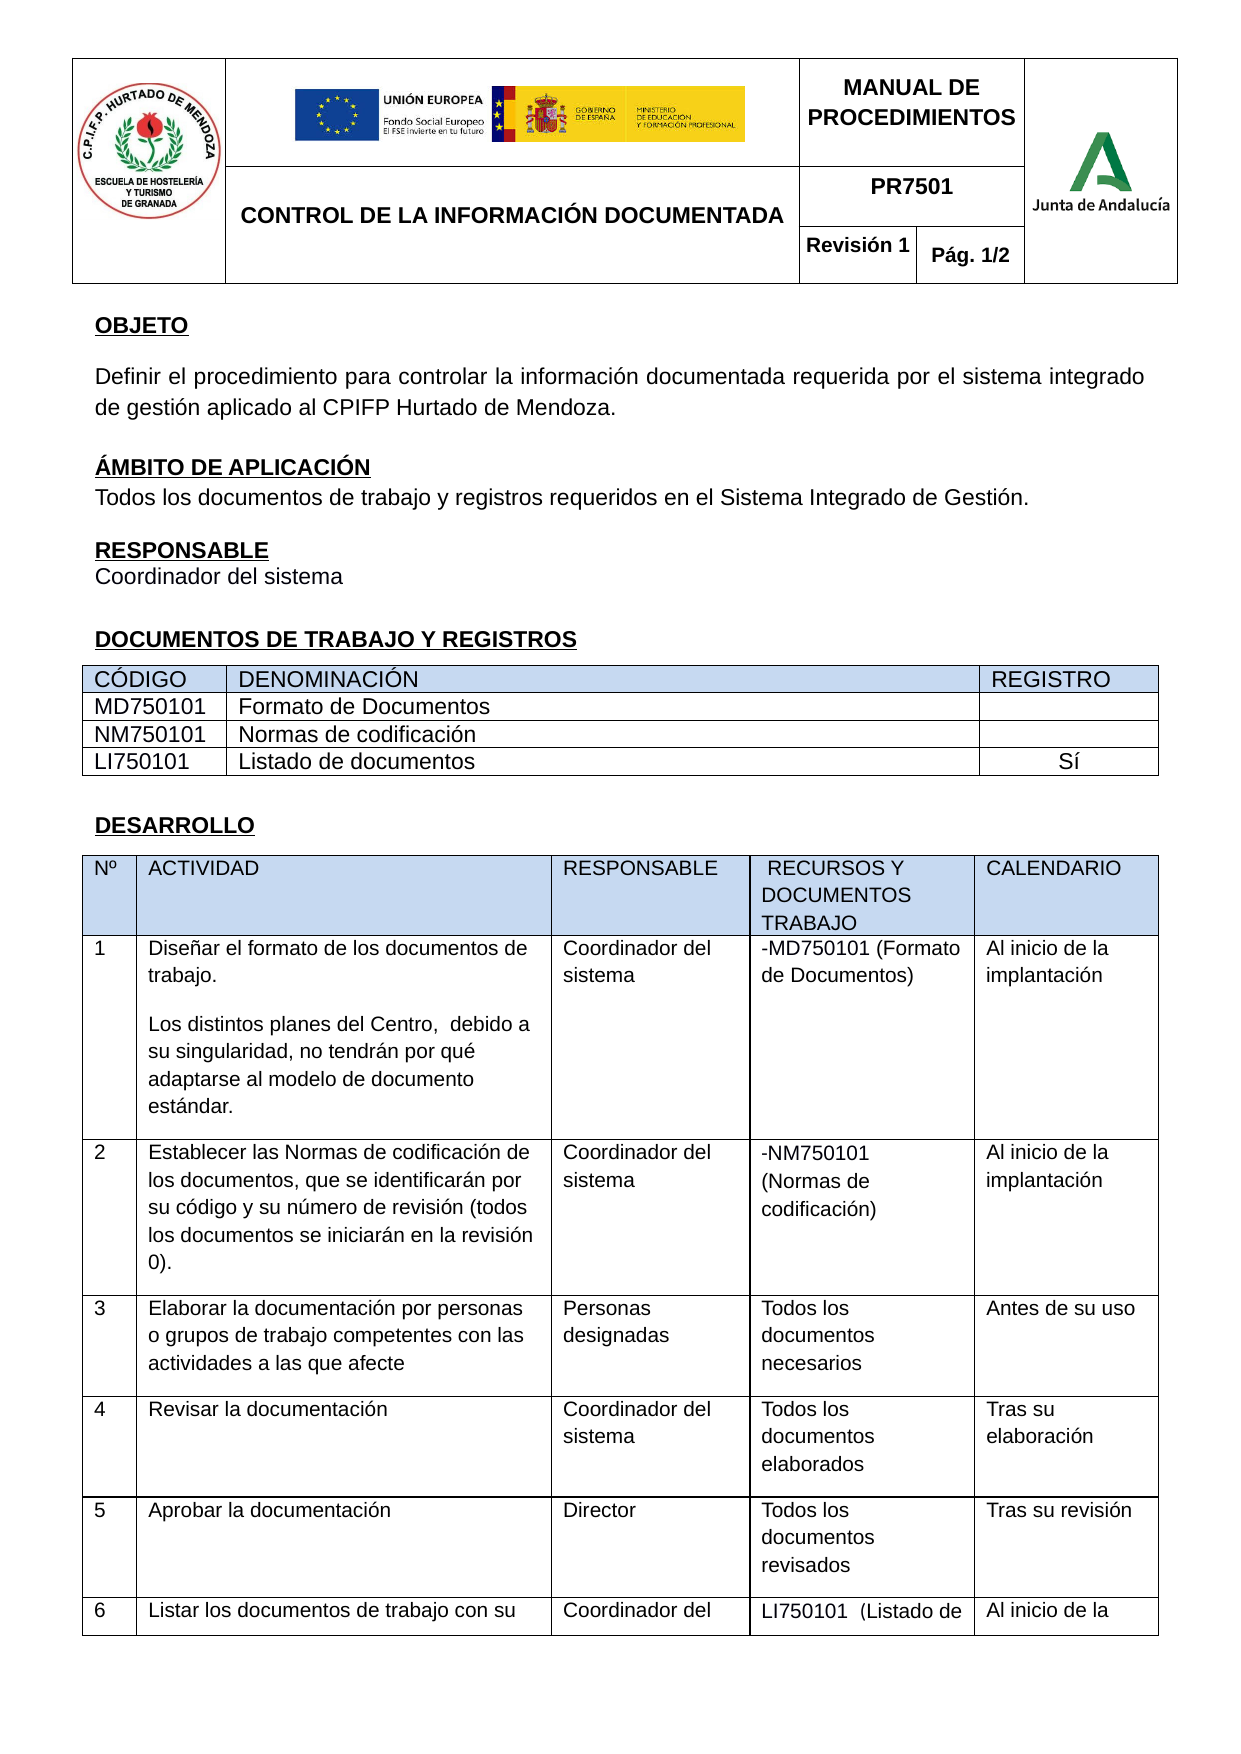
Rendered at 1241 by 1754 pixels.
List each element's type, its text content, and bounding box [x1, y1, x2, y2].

table_header CALENDARIO [975, 856, 1158, 935]
text OBJETO [94, 312, 1146, 339]
table_cell Todos los documentos revisados [751, 1498, 974, 1597]
table_cell [980, 693, 1158, 720]
table_cell Sí [980, 748, 1158, 774]
table_cell Establecer las Normas de codificación de los documentos, que se identificarán por su código y su número de revisión (todos los documentos se iniciarán en la revisión 0). [137, 1140, 551, 1295]
table_cell MD750101 [83, 693, 226, 720]
table_cell 1 [83, 936, 136, 1139]
table_cell LI750101 (Listado de [751, 1598, 974, 1635]
table_cell 6 [83, 1598, 136, 1635]
subtitle Coordinador del sistema [94, 563, 1146, 589]
table_cell Aprobar la documentación [137, 1498, 551, 1597]
table_cell 5 [83, 1498, 136, 1597]
text DOCUMENTOS DE TRABAJO Y REGISTROS [94, 626, 1146, 652]
table_cell Revisar la documentación [137, 1397, 551, 1496]
table_cell Personas designadas [552, 1296, 749, 1396]
picture [76, 83, 222, 220]
table_cell Listado de documentos [227, 748, 979, 774]
table_header REGISTRO [980, 666, 1158, 692]
table_cell Formato de Documentos [227, 693, 979, 720]
table_cell Al inicio de la [975, 1598, 1158, 1635]
table_cell Director [552, 1498, 749, 1597]
text Todos los documentos de trabajo y registros requeridos en el Sistema Integrado de Gestión. [94, 484, 1146, 511]
table_cell Al inicio de la implantación [975, 1140, 1158, 1295]
text ÁMBITO DE APLICACIÓN [94, 454, 1146, 480]
picture [291, 86, 745, 142]
picture [1029, 130, 1172, 213]
table_header RESPONSABLE [552, 856, 749, 935]
table_cell Tras su elaboración [975, 1397, 1158, 1496]
table_cell Todos los documentos necesarios [751, 1296, 974, 1396]
table_cell Tras su revisión [975, 1498, 1158, 1597]
table_header CÓDIGO [83, 666, 226, 692]
table_header DENOMINACIÓN [227, 666, 979, 692]
table_cell -NM750101 (Normas de codificación) [751, 1140, 974, 1295]
table_cell Coordinador del [552, 1598, 749, 1635]
table_cell Coordinador del sistema [552, 936, 749, 1139]
table_cell LI750101 [83, 748, 226, 774]
table_header RECURSOS Y DOCUMENTOS TRABAJO [751, 856, 974, 935]
table_cell 2 [83, 1140, 136, 1295]
table_cell NM750101 [83, 721, 226, 747]
table_cell Al inicio de la implantación [975, 936, 1158, 1139]
table_cell Elaborar la documentación por personas o grupos de trabajo competentes con las actividades a las que afecte [137, 1296, 551, 1396]
table_cell Coordinador del sistema [552, 1397, 749, 1496]
table_cell [980, 721, 1158, 747]
table_cell Listar los documentos de trabajo con su [137, 1598, 551, 1635]
table_cell 4 [83, 1397, 136, 1496]
table_cell -MD750101 (Formato de Documentos) [751, 936, 974, 1139]
table_cell Normas de codificación [227, 721, 979, 747]
table_cell Todos los documentos elaborados [751, 1397, 974, 1496]
table_cell 3 [83, 1296, 136, 1396]
table_cell Antes de su uso [975, 1296, 1158, 1396]
text DESARROLLO [94, 812, 1146, 838]
table_header ACTIVIDAD [137, 856, 551, 935]
table_header Nº [83, 856, 136, 935]
text RESPONSABLE [94, 537, 1146, 563]
table_cell Diseñar el formato de los documentos de trabajo. Los distintos planes del Centro, debido a su singularidad, no tendrán por qué adaptarse al modelo de documento estándar. [137, 936, 551, 1139]
text Definir el procedimiento para controlar la información documentada requerida por el sistema integrado de gestión aplicado al CPIFP Hurtado de Mendoza. [94, 363, 1146, 420]
table_cell Coordinador del sistema [552, 1140, 749, 1295]
